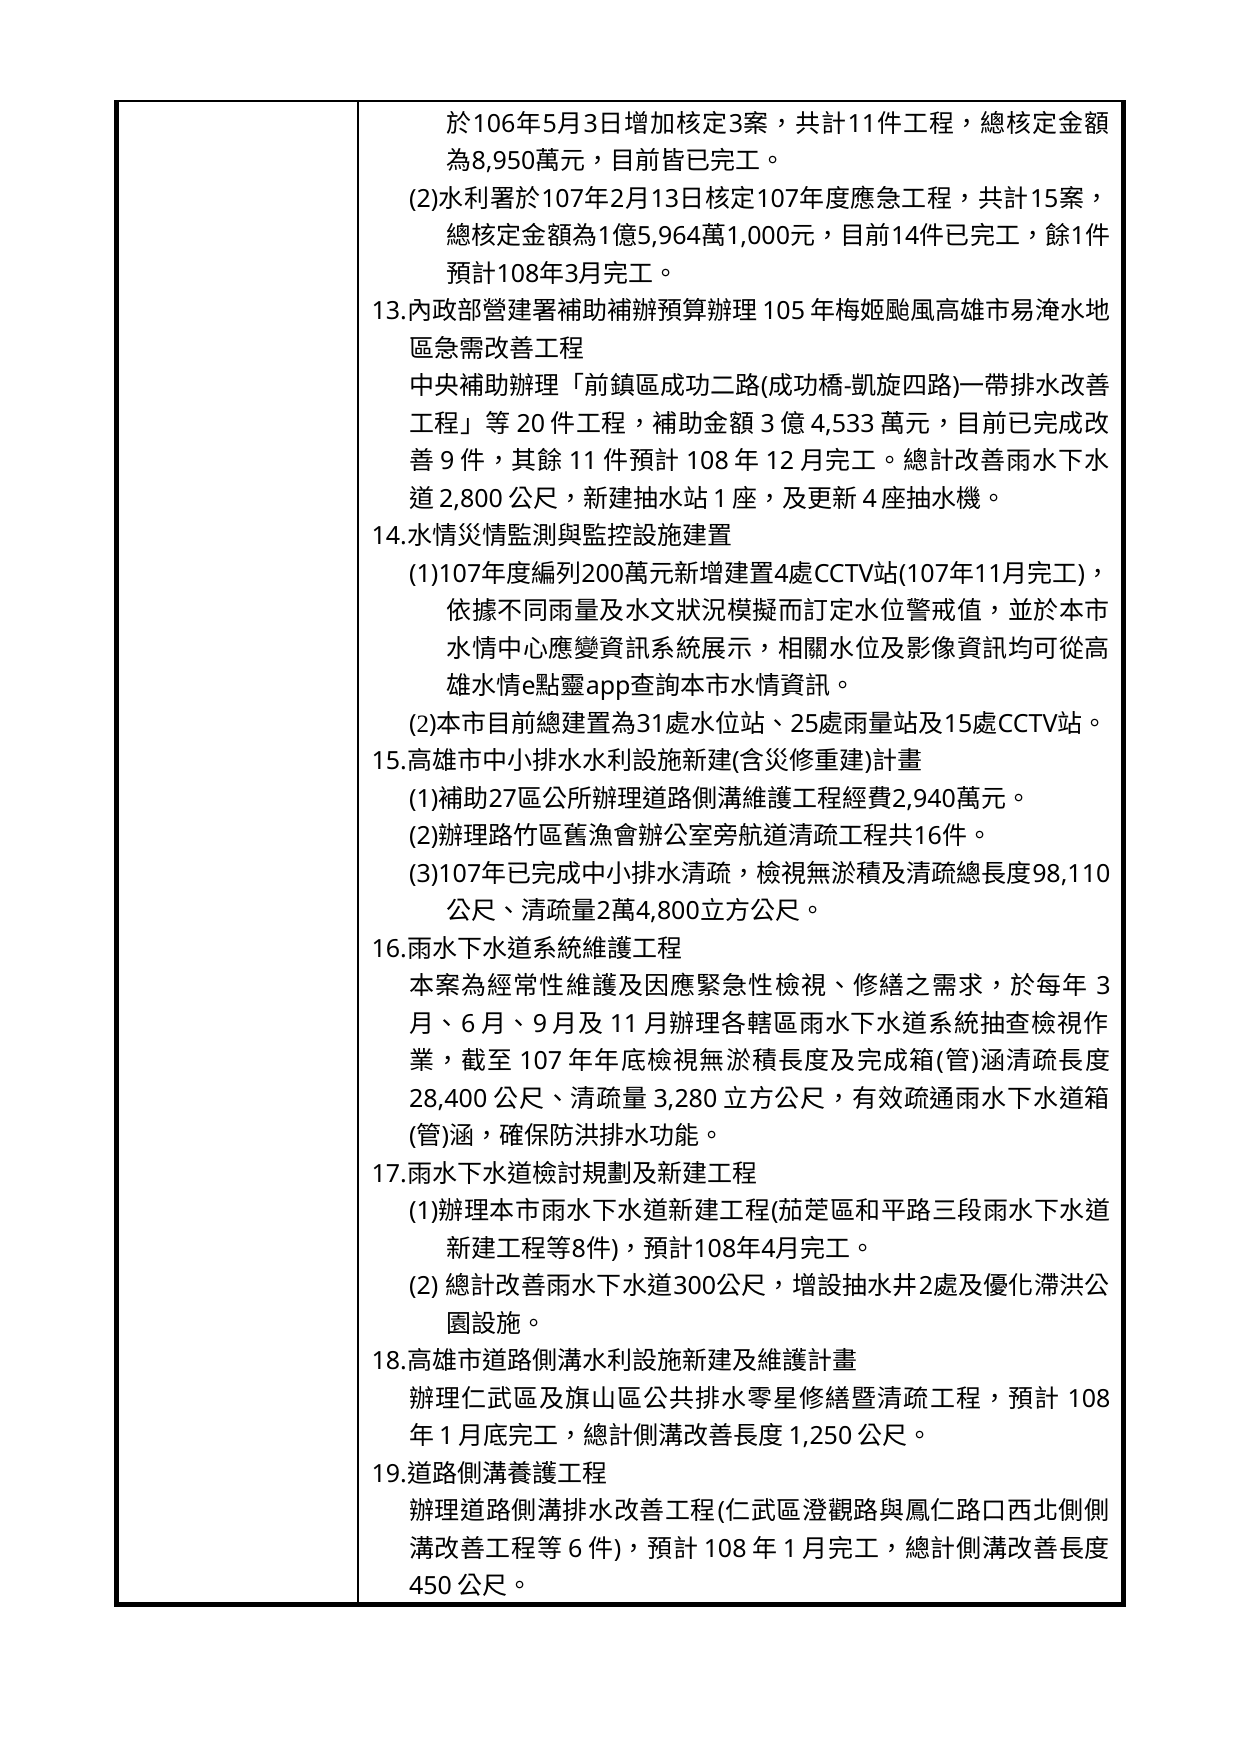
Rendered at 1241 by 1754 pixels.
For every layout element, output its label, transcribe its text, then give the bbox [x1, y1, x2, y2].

table_cell [119, 102, 357, 1602]
table_cell 於106年5月3日增加核定3案，共計11件工程，總核定金額為8,950萬元，目前皆已完工。 (2)水利署於107年2月13日核定107年度應急工程，共計15案，總核定金額為1億5,964萬1,000元，目前14件已完工，餘1件預計108年3月完工。 13.內政部營建署補助補辦預算辦理105年梅姬颱風高雄市易淹水地區急需改善工程 中央補助辦理「前鎮區成功二路(成功橋-凱旋四路)一帶排水改善工程」等20件工程，補助金額3億4,533萬元，目前已完成改善9件，其餘11件預計108年12月完工。總計改善雨水下水道2,800公尺，新建抽水站1座，及更新4座抽水機。 14.水情災情監測與監控設施建置 (1)107年度編列200萬元新增建置4處CCTV站(107年11月完工)，依據不同雨量及水文狀況模擬而訂定水位警戒值，並於本市水情中心應變資訊系統展示，相關水位及影像資訊均可從高雄水情e點靈app查詢本市水情資訊。 (2)本市目前總建置為31處水位站、25處雨量站及15處CCTV站。 15.高雄市中小排水水利設施新建(含災修重建)計畫 (1)補助27區公所辦理道路側溝維護工程經費2,940萬元。 (2)辦理路竹區舊漁會辦公室旁航道清疏工程共16件。 (3)107年已完成中小排水清疏，檢視無淤積及清疏總長度98,110公尺、清疏量2萬4,800立方公尺。 16.雨水下水道系統維護工程 本案為經常性維護及因應緊急性檢視、修繕之需求，於每年3月、6月、9月及11月辦理各轄區雨水下水道系統抽查檢視作業，截至107年年底檢視無淤積長度及完成箱(管)涵清疏長度28,400公尺、清疏量3,280立方公尺，有效疏通雨水下水道箱(管)涵，確保防洪排水功能。 17.雨水下水道檢討規劃及新建工程 (1)辦理本市雨水下水道新建工程(茄萣區和平路三段雨水下水道新建工程等8件)，預計108年4月完工。 (2) 總計改善雨水下水道300公尺，增設抽水井2處及優化滯洪公園設施。 18.高雄市道路側溝水利設施新建及維護計畫 辦理仁武區及旗山區公共排水零星修繕暨清疏工程，預計108年1月底完工，總計側溝改善長度1,250公尺。 19.道路側溝養護工程 辦理道路側溝排水改善工程(仁武區澄觀路與鳳仁路口西北側側溝改善工程等6件)，預計108年1月完工，總計側溝改善長度450公尺。 [359, 102, 1121, 1602]
